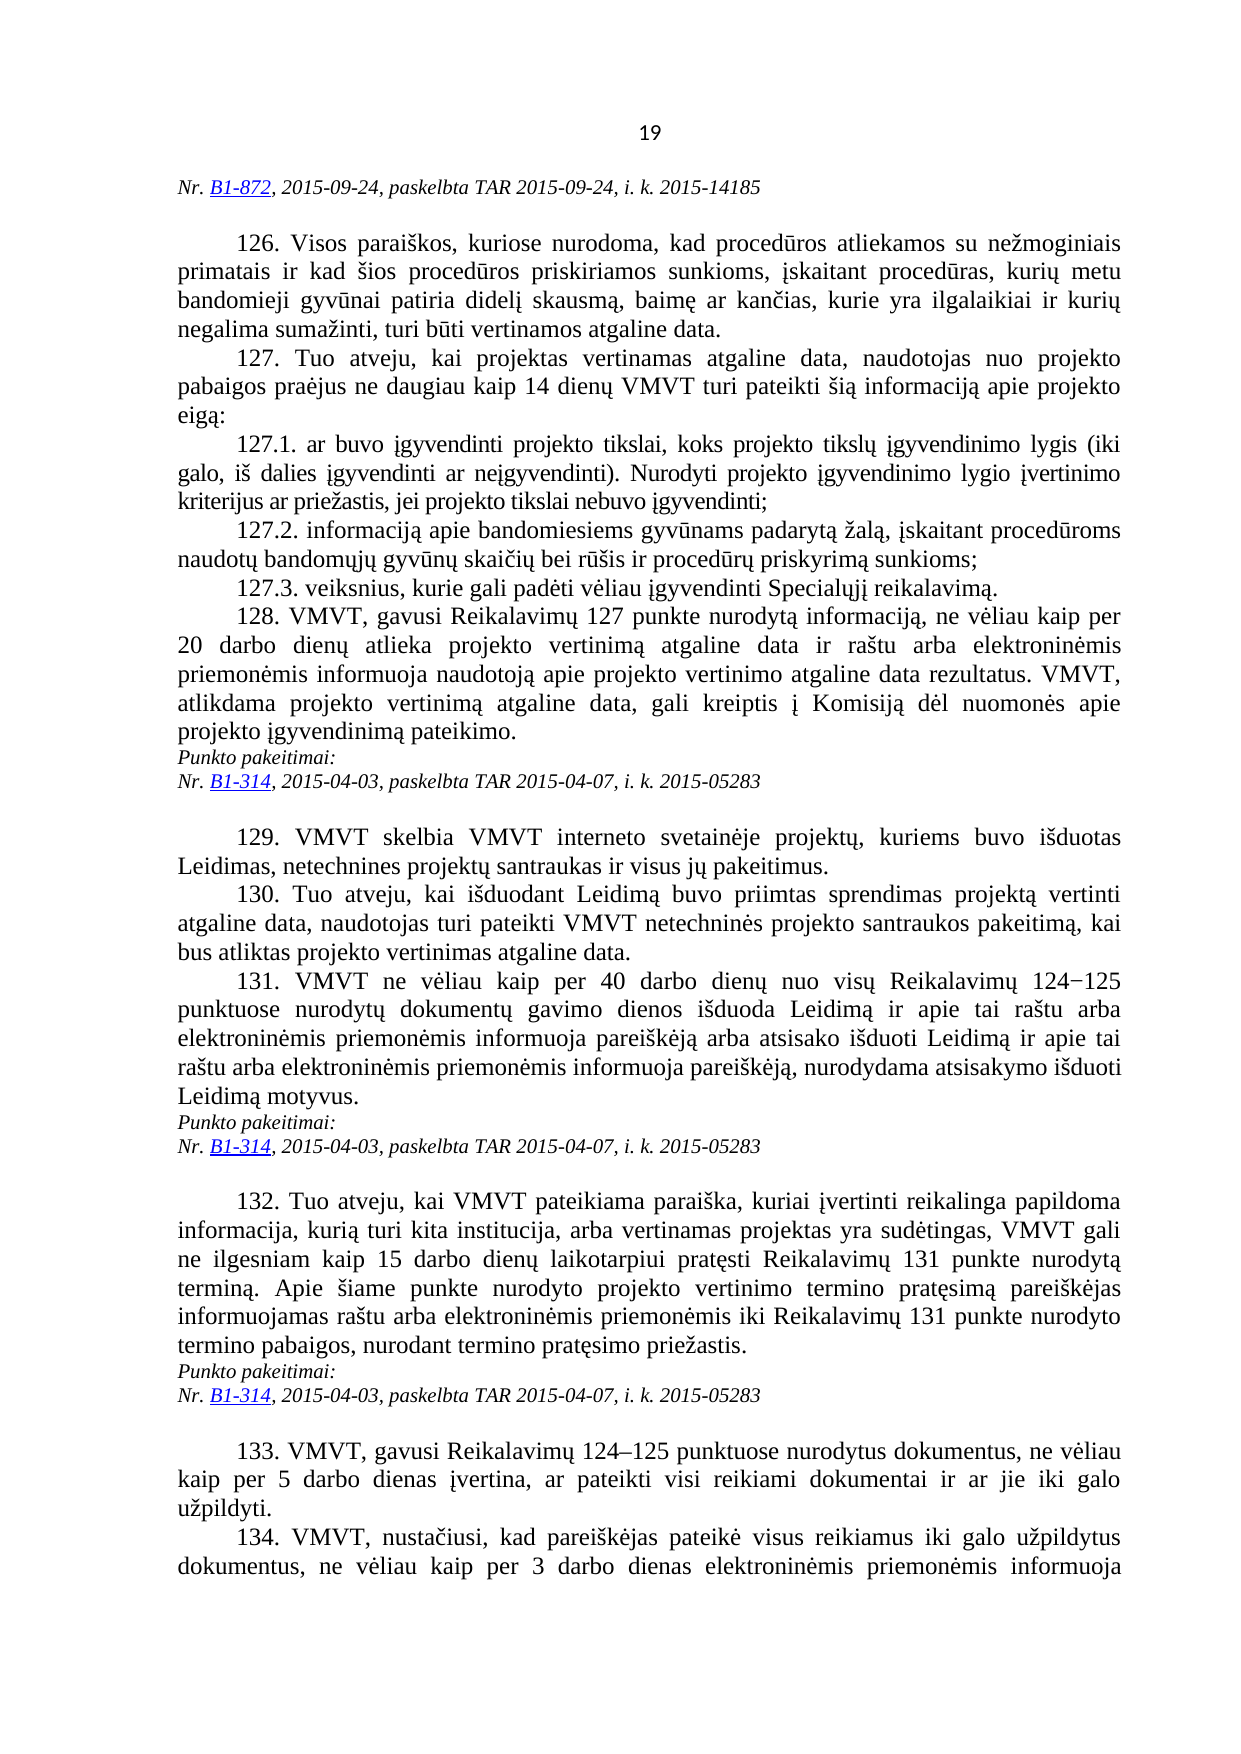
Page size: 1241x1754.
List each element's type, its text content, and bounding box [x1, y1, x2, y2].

text 129. VMVT skelbia VMVT interneto svetainėje projektų, kuriems buvo išduotas Leidimas, netechnines projektų santraukas ir visus jų pakeitimus. [177, 822, 1122, 879]
text Nr. B1-314, 2015-04-03, paskelbta TAR 2015-04-07, i. k. 2015-05283 [177, 1134, 1122, 1158]
text Punkto pakeitimai: [177, 745, 1122, 769]
text Nr. B1-314, 2015-04-03, paskelbta TAR 2015-04-07, i. k. 2015-05283 [177, 1383, 1122, 1407]
text 128. VMVT, gavusi Reikalavimų 127 punkte nurodytą informaciją, ne vėliau kaip per 20 darbo dienų atlieka projekto vertinimą atgaline data ir raštu arba elektroninėmis priemonėmis informuoja naudotoją apie projekto vertinimo atgaline data rezultatus. VMVT, atlikdama projekto vertinimą atgaline data, gali kreiptis į Komisiją dėl nuomonės apie projekto įgyvendinimą pateikimo. [177, 601, 1122, 745]
text 131. VMVT ne vėliau kaip per 40 darbo dienų nuo visų Reikalavimų 124−125 punktuose nurodytų dokumentų gavimo dienos išduoda Leidimą ir apie tai raštu arba elektroninėmis priemonėmis informuoja pareiškėją arba atsisako išduoti Leidimą ir apie tai raštu arba elektroninėmis priemonėmis informuoja pareiškėją, nurodydama atsisakymo išduoti Leidimą motyvus. [177, 966, 1122, 1109]
text Nr. B1-872, 2015-09-24, paskelbta TAR 2015-09-24, i. k. 2015-14185 [177, 175, 1122, 199]
text 127.1. ar buvo įgyvendinti projekto tikslai, koks projekto tikslų įgyvendinimo lygis (iki galo, iš dalies įgyvendinti ar neįgyvendinti). Nurodyti projekto įgyvendinimo lygio įvertinimo kriterijus ar priežastis, jei projekto tikslai nebuvo įgyvendinti; [177, 429, 1122, 515]
text 132. Tuo atveju, kai VMVT pateikiama paraiška, kuriai įvertinti reikalinga papildoma informacija, kurią turi kita institucija, arba vertinamas projektas yra sudėtingas, VMVT gali ne ilgesniam kaip 15 darbo dienų laikotarpiui pratęsti Reikalavimų 131 punkte nurodytą terminą. Apie šiame punkte nurodyto projekto vertinimo termino pratęsimą pareiškėjas informuojamas raštu arba elektroninėmis priemonėmis iki Reikalavimų 131 punkte nurodyto termino pabaigos, nurodant termino pratęsimo priežastis. [177, 1186, 1122, 1359]
text 127.3. veiksnius, kurie gali padėti vėliau įgyvendinti Specialųjį reikalavimą. [177, 573, 1122, 601]
text Nr. B1-314, 2015-04-03, paskelbta TAR 2015-04-07, i. k. 2015-05283 [177, 769, 1122, 793]
text 127. Tuo atveju, kai projektas vertinamas atgaline data, naudotojas nuo projekto pabaigos praėjus ne daugiau kaip 14 dienų VMVT turi pateikti šią informaciją apie projekto eigą: [177, 343, 1122, 429]
text 126. Visos paraiškos, kuriose nurodoma, kad procedūros atliekamos su nežmoginiais primatais ir kad šios procedūros priskiriamos sunkioms, įskaitant procedūras, kurių metu bandomieji gyvūnai patiria didelį skausmą, baimę ar kančias, kurie yra ilgalaikiai ir kurių negalima sumažinti, turi būti vertinamos atgaline data. [177, 228, 1122, 343]
text 134. VMVT, nustačiusi, kad pareiškėjas pateikė visus reikiamus iki galo užpildytus dokumentus, ne vėliau kaip per 3 darbo dienas elektroninėmis priemonėmis informuoja [177, 1522, 1122, 1579]
text 133. VMVT, gavusi Reikalavimų 124–125 punktuose nurodytus dokumentus, ne vėliau kaip per 5 darbo dienas įvertina, ar pateikti visi reikiami dokumentai ir ar jie iki galo užpildyti. [177, 1436, 1122, 1522]
text 130. Tuo atveju, kai išduodant Leidimą buvo priimtas sprendimas projektą vertinti atgaline data, naudotojas turi pateikti VMVT netechninės projekto santraukos pakeitimą, kai bus atliktas projekto vertinimas atgaline data. [177, 879, 1122, 966]
text 127.2. informaciją apie bandomiesiems gyvūnams padarytą žalą, įskaitant procedūroms naudotų bandomųjų gyvūnų skaičių bei rūšis ir procedūrų priskyrimą sunkioms; [177, 515, 1122, 573]
text Punkto pakeitimai: [177, 1359, 1122, 1383]
text Punkto pakeitimai: [177, 1109, 1122, 1134]
